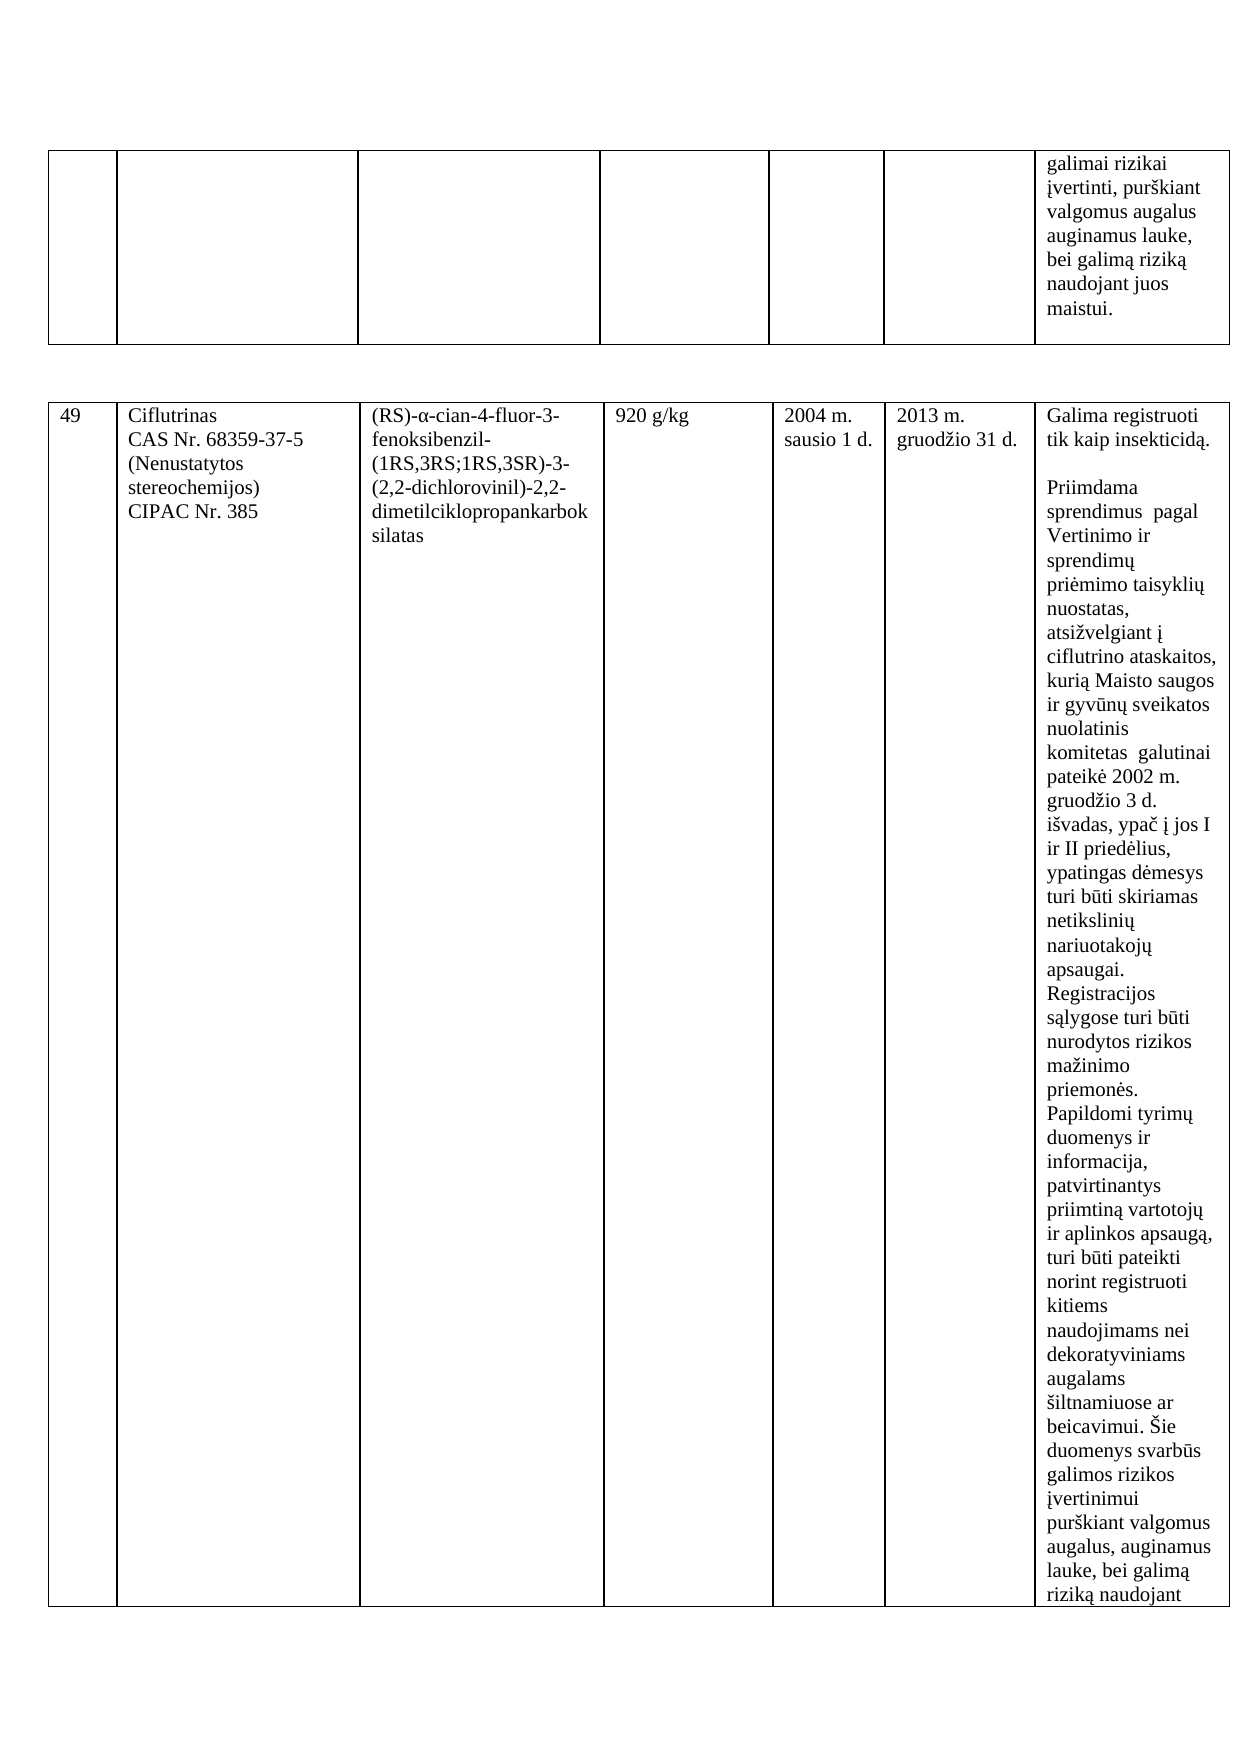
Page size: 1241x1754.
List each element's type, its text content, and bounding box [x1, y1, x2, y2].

table_cell [601, 151, 768, 343]
table_header Galima registruoti tik kaip insekticidą. Priimdama sprendimus pagal Vertinimo ir sprendimų priėmimo taisyklių nuostatas, atsižvelgiant į ciflutrino ataskaitos, kurią Maisto saugos ir gyvūnų sveikatos nuolatinis komitetas galutinai pateikė 2002 m. gruodžio 3 d. išvadas, ypač į jos I ir II priedėlius, ypatingas dėmesys turi būti skiriamas netikslinių nariuotakojų apsaugai. Registracijos sąlygose turi būti nurodytos rizikos mažinimo priemonės. Papildomi tyrimų duomenys ir informacija, patvirtinantys priimtiną vartotojų ir aplinkos apsaugą, turi būti pateikti norint registruoti kitiems naudojimams nei dekoratyviniams augalams šiltnamiuose ar beicavimui. Šie duomenys svarbūs galimos rizikos įvertinimui purškiant valgomus augalus, auginamus lauke, bei galimą riziką naudojant [1036, 403, 1229, 1606]
table_cell galimai rizikai įvertinti, purškiant valgomus augalus auginamus lauke, bei galimą riziką naudojant juos maistui. [1036, 151, 1229, 343]
table_header 2013 m. gruodžio 31 d. [886, 403, 1034, 1606]
table_header (RS)-α-cian-4-fluor-3-fenoksibenzil- (1RS,3RS;1RS,3SR)-3-(2,2-dichlorovinil)-2,2-dimetilciklopropankarboksilatas [361, 403, 603, 1606]
table_cell [49, 151, 116, 343]
table_cell [359, 151, 599, 343]
table_header 49 [49, 403, 116, 1606]
table_header Ciflutrinas CAS Nr. 68359-37-5 (Nenustatytos stereochemijos) CIPAC Nr. 385 [118, 403, 359, 1606]
table_header [1230, 402, 1240, 1606]
table_cell [118, 151, 357, 343]
table_header 920 g/kg [605, 403, 772, 1606]
table_cell [770, 151, 883, 343]
table_header 2004 m. sausio 1 d. [774, 403, 884, 1606]
table_cell [885, 151, 1034, 343]
